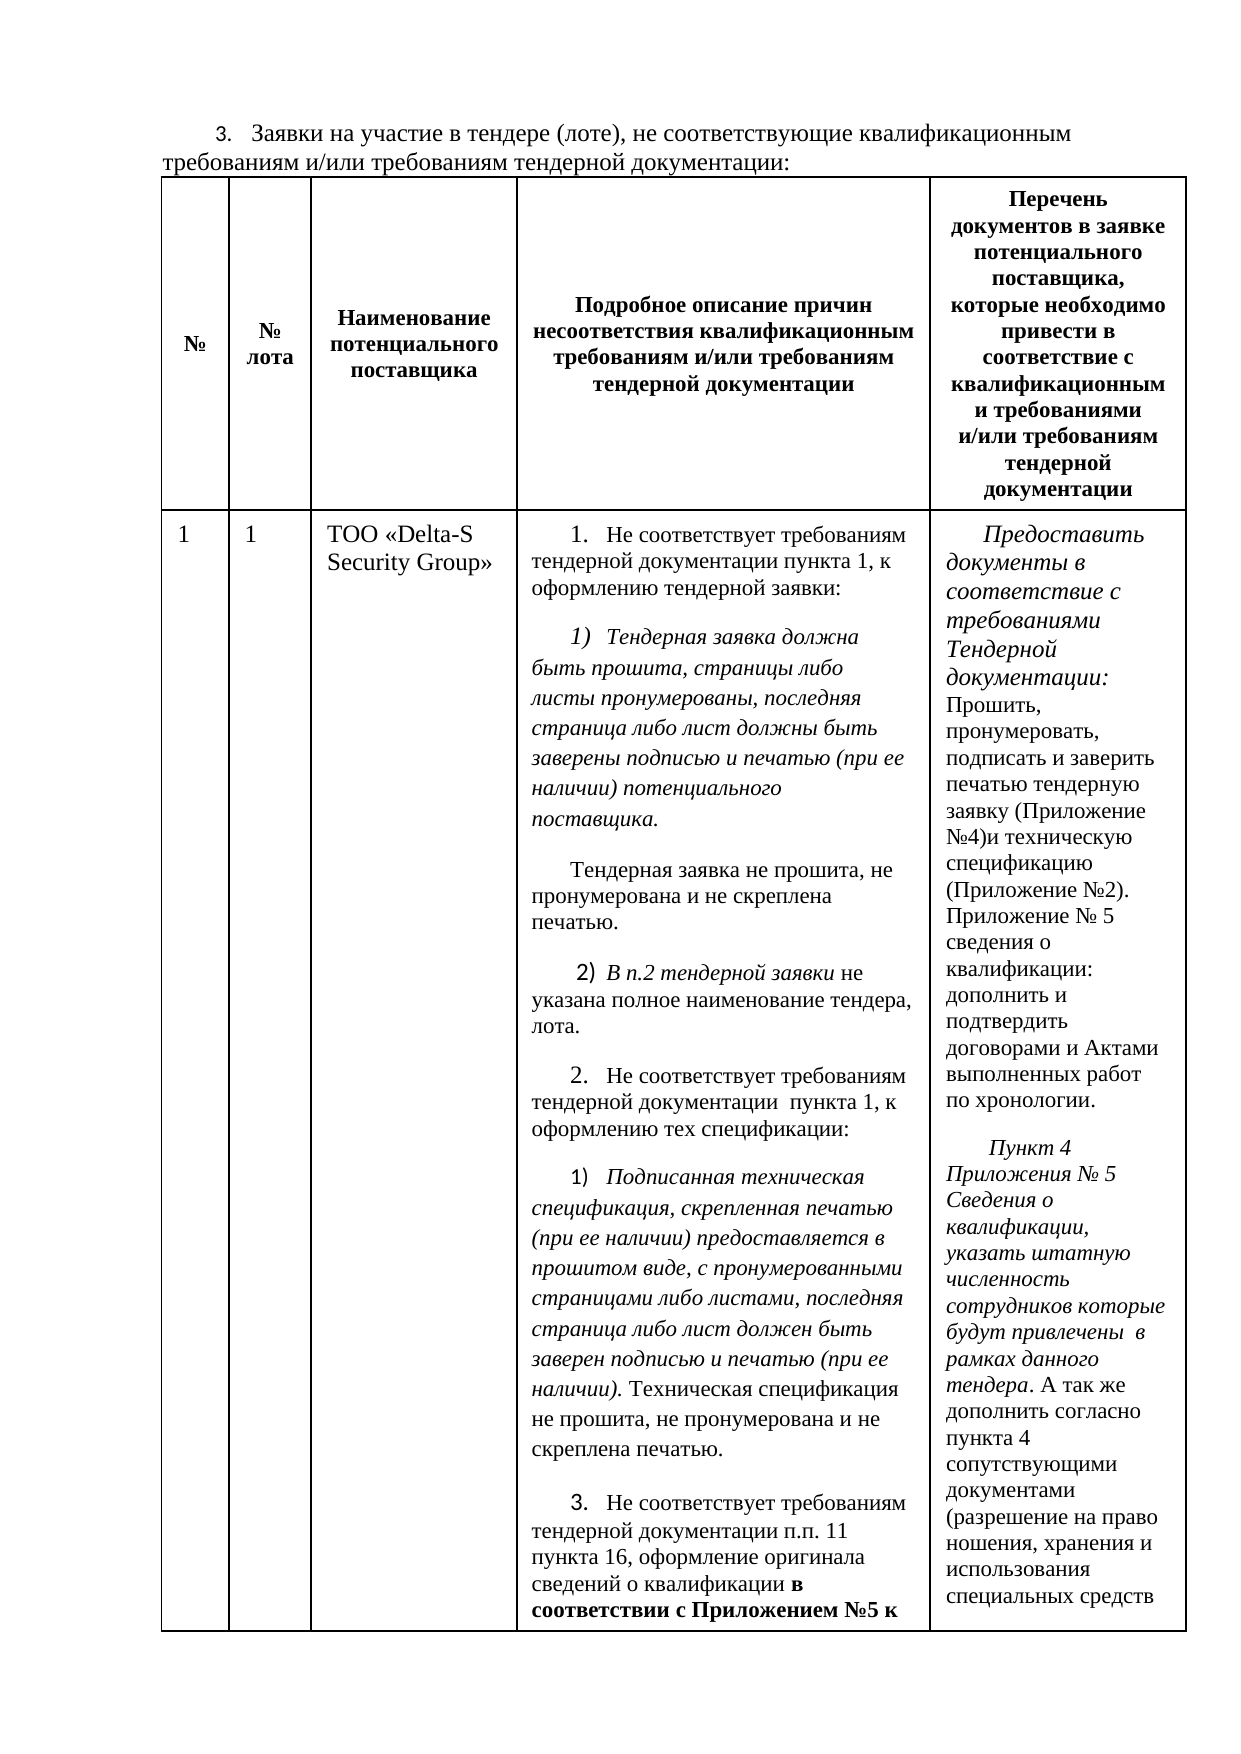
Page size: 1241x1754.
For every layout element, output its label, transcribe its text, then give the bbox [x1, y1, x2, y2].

table_cell 1 [162, 511, 228, 1630]
table_header Подробное описание причин несоответствия квалификационным требованиям и/или требованиям тендерной документации [518, 178, 929, 509]
table_cell Не соответствует требованиям тендерной документации пункта 1, к оформлению тендерной заявки: Тендерная заявка должна быть прошита, страницы либо листы пронумерованы, последняя страница либо лист должны быть заверены подписью и печатью (при ее наличии) потенциального поставщика. Тендерная заявка не прошита, не пронумерована и не скреплена печатью. В п.2 тендерной заявки не указана полное наименование тендера, лота. Не соответствует требованиям тендерной документации пункта 1, к оформлению тех спецификации: Подписанная техническая спецификация, скрепленная печатью (при ее наличии) предоставляется в прошитом виде, с пронумерованными страницами либо листами, последняя страница либо лист должен быть заверен подписью и печатью (при ее наличии). Техническая спецификация не прошита, не пронумерована и не скреплена печатью. Не соответствует требованиям тендерной документации п.п. 11 пункта 16, оформление оригинала сведений о квалификации в соответствии с Приложением №5 к [518, 511, 929, 1630]
table_header Наименование потенциального поставщика [312, 178, 516, 509]
table_header № лота [230, 178, 310, 509]
table_cell Предоставить документы в соответствие с требованиями Тендерной документации: Прошить, пронумеровать, подписать и заверить печатью тендерную заявку (Приложение №4)и техническую спецификацию (Приложение №2). Приложение № 5 сведения о квалификации: дополнить и подтвердить договорами и Актами выполненных работ по хронологии. Пункт 4 Приложения № 5 Сведения о квалификации, указать штатную численность сотрудников которые будут привлечены в рамках данного тендера. А так же дополнить согласно пункта 4 сопутствующими документами (разрешение на право ношения, хранения и использования специальных средств [931, 511, 1185, 1630]
table_header Перечень документов в заявке потенциального поставщика, которые необходимо привести в соответствие с квалификационными требованиями и/или требованиям тендерной документации [931, 178, 1185, 509]
table_cell 1 [230, 511, 310, 1630]
list Заявки на участие в тендере (лоте), не соответствующие квалификационным требованиям и/или требованиям тендерной документации: [162, 118, 1152, 176]
table_header № [162, 178, 228, 509]
table_cell ТОО «Delta-S Security Group» [312, 511, 516, 1630]
